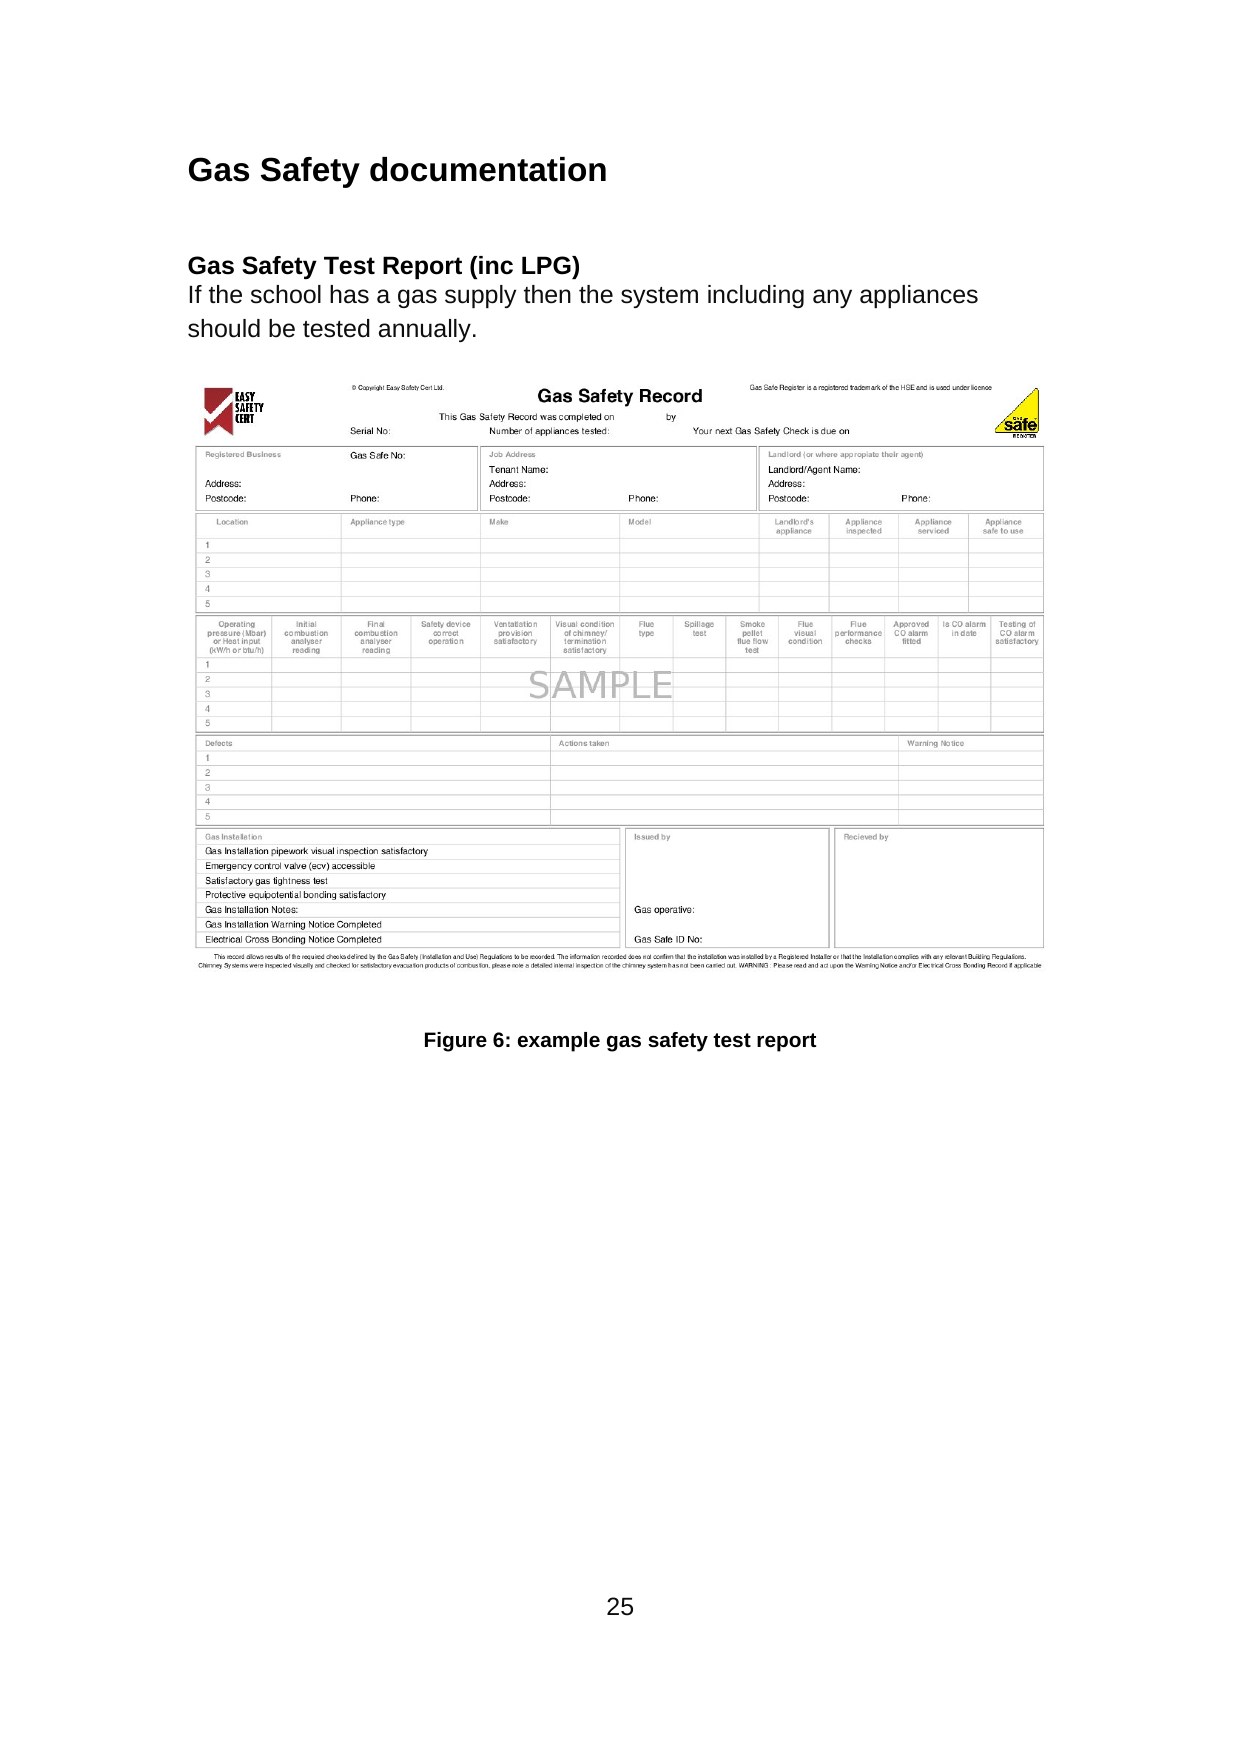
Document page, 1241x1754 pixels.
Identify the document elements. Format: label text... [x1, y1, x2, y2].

subtitle Gas Safety Test Report (inc LPG) [187, 251, 1053, 280]
text If the school has a gas supply then the system including any appliances should be tested annually. [187, 280, 1053, 343]
subtitle Gas Safety documentation [187, 150, 1053, 188]
text Figure 6: example gas safety test report [187, 1028, 1053, 1052]
